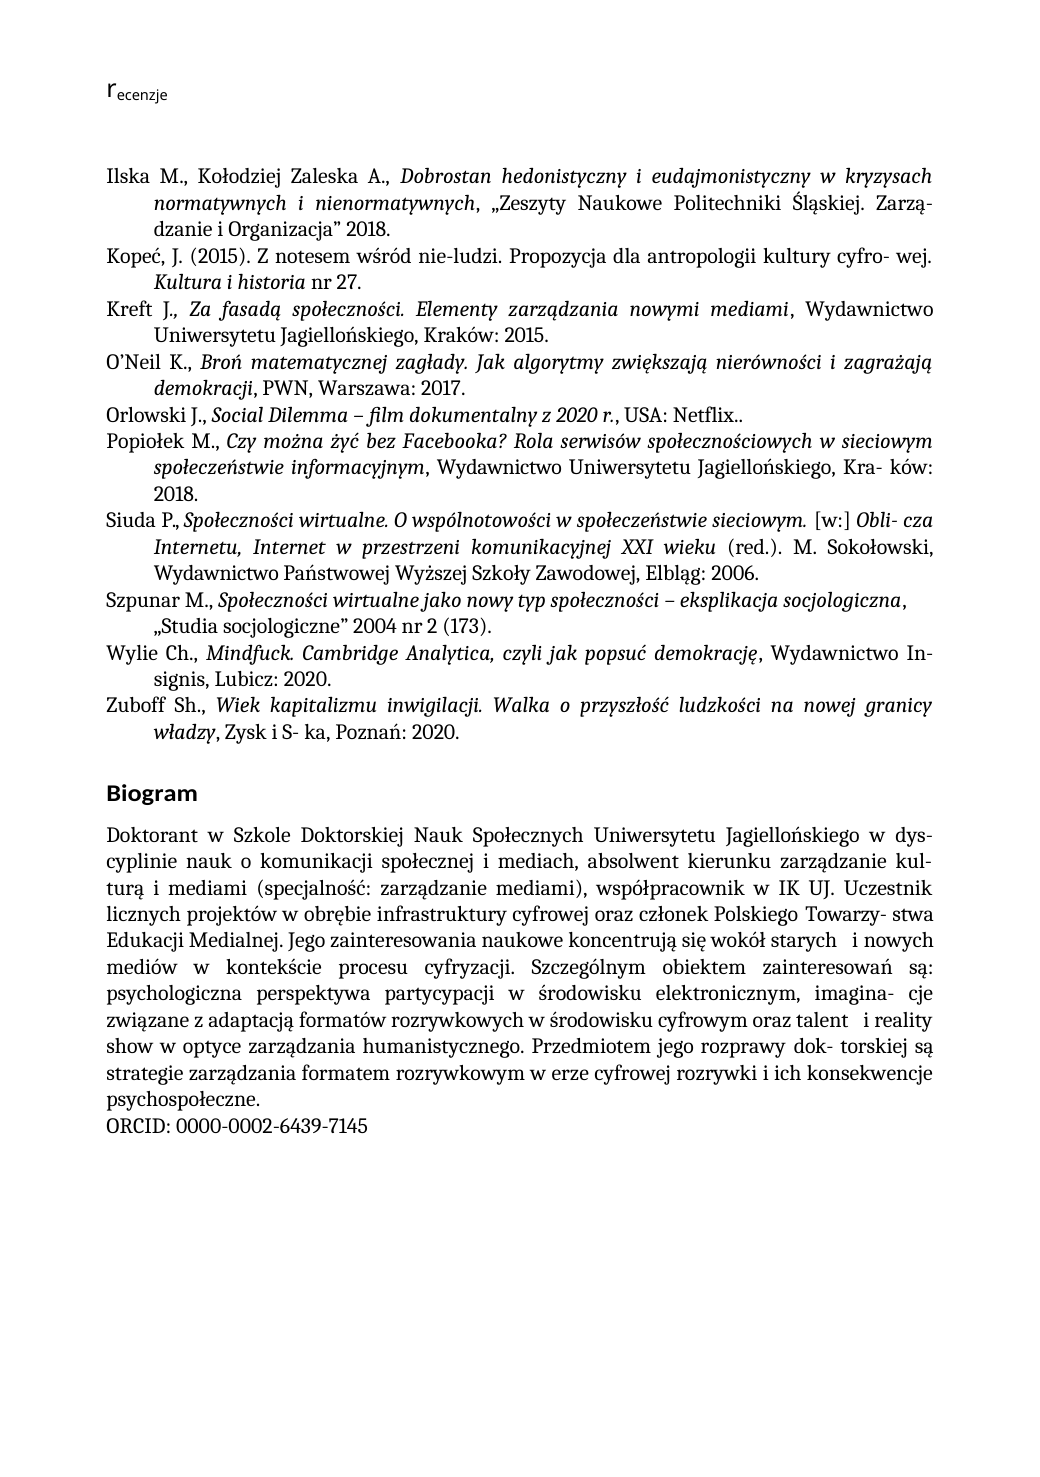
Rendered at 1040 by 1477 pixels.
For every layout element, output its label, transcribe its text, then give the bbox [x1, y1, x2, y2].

text Wylie Ch., Mindfuck. Cambridge Analytica, czyli jak popsuć demokrację, Wydawnictwo In- signis, Lubicz: 2020. [106, 640, 933, 692]
text Siuda P., Społeczności wirtualne. O wspólnotowości w społeczeństwie sieciowym. [w:] Obli- cza Internetu, Internet w przestrzeni komunikacyjnej XXI wieku (red.). M. Sokołowski, Wydawnictwo Państwowej Wyższej Szkoły Zawodowej, Elbląg: 2006. [106, 508, 933, 586]
text Zuboff Sh., Wiek kapitalizmu inwigilacji. Walka o przyszłość ludzkości na nowej granicy władzy, Zysk i S- ka, Poznań: 2020. [106, 693, 933, 745]
subtitle recenzje [106, 71, 946, 105]
text Orlowski J., Social Dilemma – film dokumentalny z 2020 r., USA: Netflix.. [106, 402, 946, 428]
text Popiołek M., Czy można żyć bez Facebooka? Rola serwisów społecznościowych w sieciowym społeczeństwie informacyjnym, Wydawnictwo Uniwersytetu Jagiellońskiego, Kra- ków: 2018. [106, 428, 934, 507]
text Szpunar M., Społeczności wirtualne jako nowy typ społeczności – eksplikacja socjologiczna, [106, 587, 946, 613]
text ORCID: 0000-0002-6439-7145 [106, 1113, 946, 1138]
text Kopeć, J. (2015). Z notesem wśród nie-ludzi. Propozycja dla antropologii kultury cyfro- wej. Kultura i historia nr 27. [106, 244, 933, 295]
text Doktorant w Szkole Doktorskiej Nauk Społecznych Uniwersytetu Jagiellońskiego w dys- cyplinie nauk o komunikacji społecznej i mediach, absolwent kierunku zarządzanie kul- turą i mediami (specjalność: zarządzanie mediami), współpracownik w IK UJ. Uczestnik licznych projektów w obrębie infrastruktury cyfrowej oraz członek Polskiego Towarzy- stwa Edukacji Medialnej. Jego zainteresowania naukowe koncentrują się wokół starych i nowych mediów w kontekście procesu cyfryzacji. Szczególnym obiektem zainteresowań są: psychologiczna perspektywa partycypacji w środowisku elektronicznym, imagina- cje związane z adaptacją formatów rozrywkowych w środowisku cyfrowym oraz talent i reality show w optyce zarządzania humanistycznego. Przedmiotem jego rozprawy dok- torskiej są strategie zarządzania formatem rozrywkowym w erze cyfrowej rozrywki i ich konsekwencje psychospołeczne. [106, 822, 934, 1112]
subtitle Biogram [106, 778, 946, 808]
text „Studia socjologiczne” 2004 nr 2 (173). [153, 614, 946, 639]
text Kreft J., Za fasadą społeczności. Elementy zarządzania nowymi mediami, Wydawnictwo Uniwersytetu Jagiellońskiego, Kraków: 2015. [106, 297, 933, 348]
text Ilska M., Kołodziej Zaleska A., Dobrostan hedonistyczny i eudajmonistyczny w kryzysach normatywnych i nienormatywnych, „Zeszyty Naukowe Politechniki Śląskiej. Zarzą- dzanie i Organizacja” 2018. [106, 164, 933, 242]
text O’Neil K., Broń matematycznej zagłady. Jak algorytmy zwiększają nierówności i zagrażają demokracji, PWN, Warszawa: 2017. [106, 349, 933, 401]
